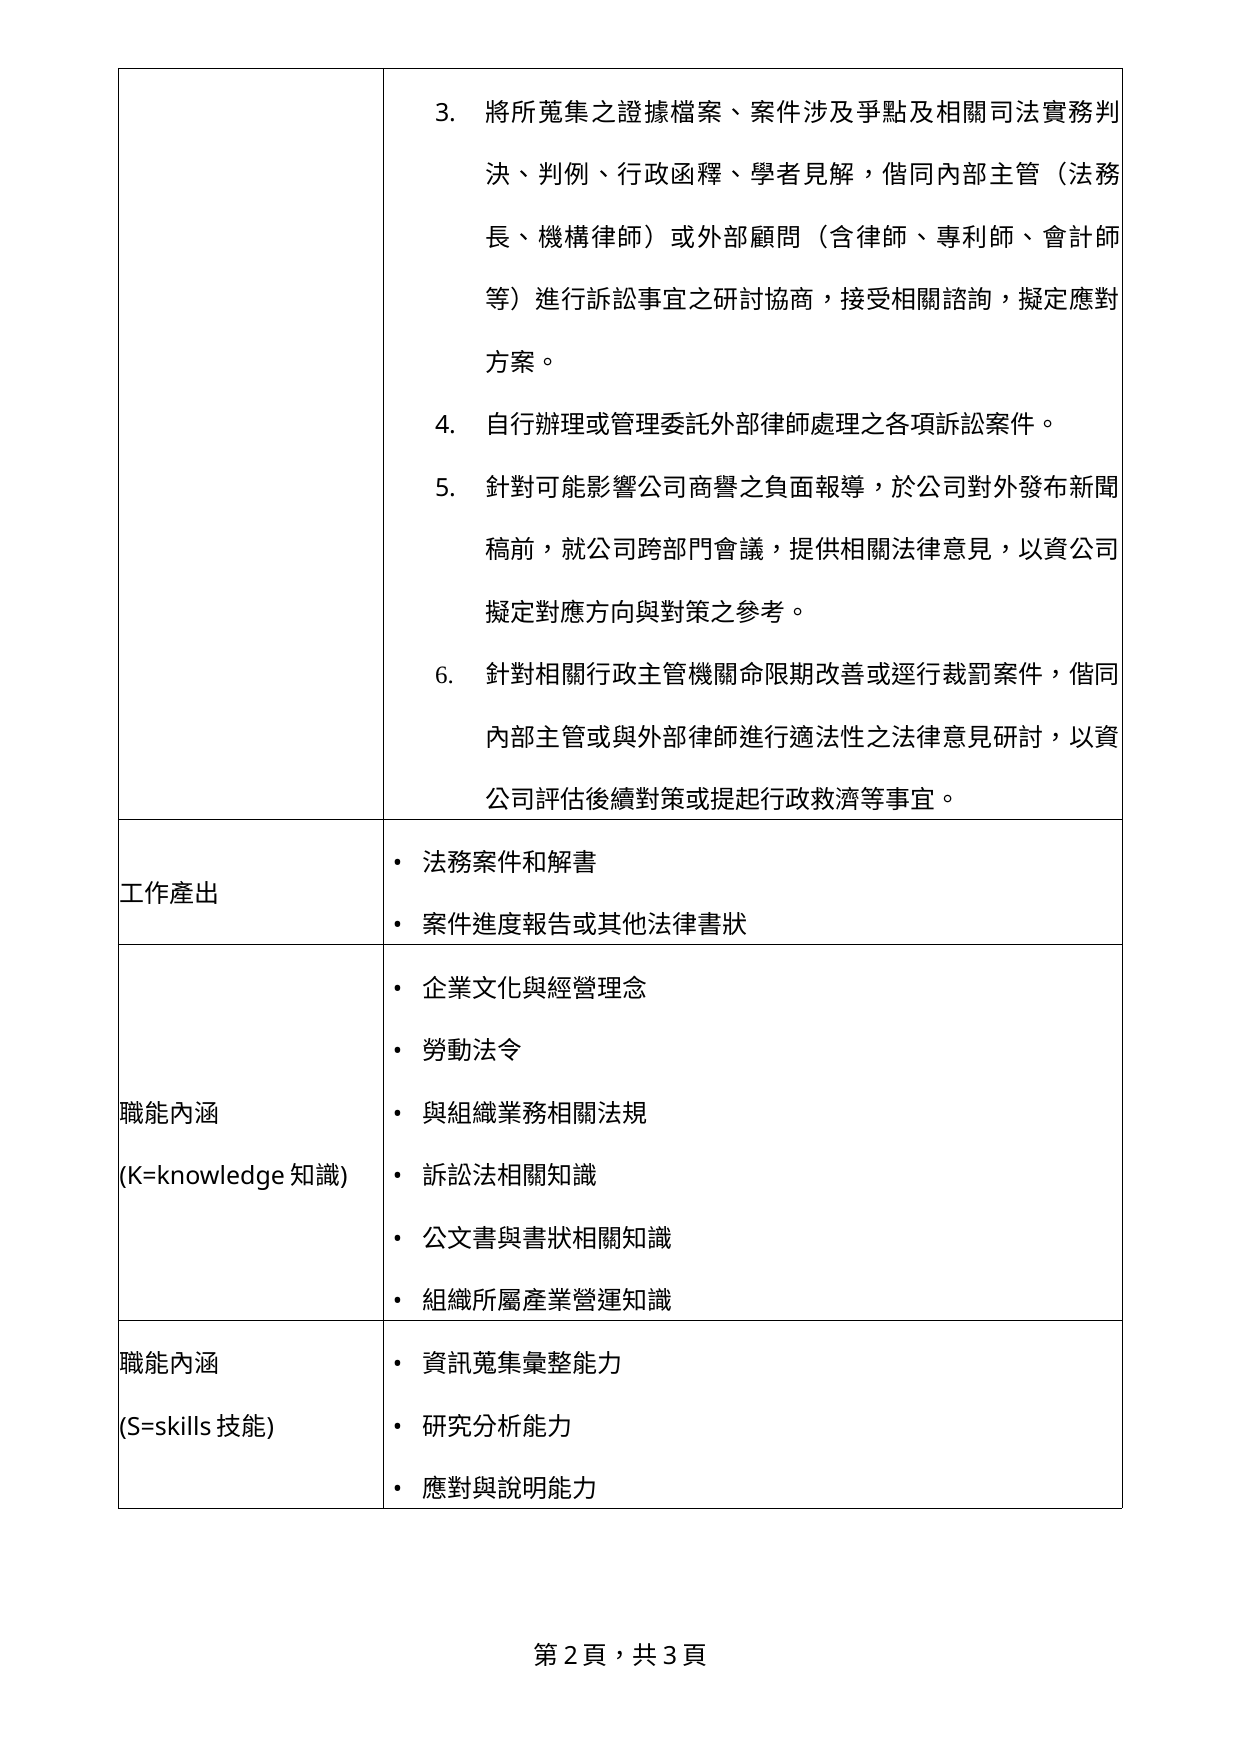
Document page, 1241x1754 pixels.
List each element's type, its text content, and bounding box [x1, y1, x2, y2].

table_cell [119, 69, 383, 818]
table_cell 處理非訟案件 就組織各種法務爭議事件，提供法律意見、解決方案及風險管理，並與爭議雙方進行協商或調解，達成和解，避免組織風險擴大。 就爭議案件進行風險評估與管控，提出法務面專業建議，同時適當調整與修訂內部制度，避免爭議再次發生。 處理組織各種爭議調處、調解程序。 將前述蒐集之證據檔案、案件涉及爭點及相關司法實務判決、判例、行政函釋、學者見解，偕同內部主管（如法務長、組織內部雇用律師）或外部顧問（含外部合作律師、專利師、會計師等）進行調處、調解等非訟事宜之研討協商，接受相關諮詢，擬定應對方案。 管理委託外部律師處理之各項非訟案件進度。 處理訴訟案件 獨立或偕同組織內外人員處理公私部門相關之聲請、協調處理法務行政作業事宜。 解決各單位之法律案件需求、爭議處理，追蹤、管理合約、爭議與訴訟等案件，提供法律諮詢，協助與外部律師溝通。 將所蒐集之證據檔案、案件涉及爭點及相關司法實務判決、判例、行政函釋、學者見解，偕同內部主管（法務長、機構律師）或外部顧問（含律師、專利師、會計師等）進行訴訟事宜之研討協商，接受相關諮詢，擬定應對方案。 自行辦理或管理委託外部律師處理之各項訴訟案件。 針對可能影響公司商譽之負面報導，於公司對外發布新聞稿前，就公司跨部門會議，提供相關法律意見，以資公司擬定對應方向與對策之參考。 針對相關行政主管機關命限期改善或逕行裁罰案件，偕同內部主管或與外部律師進行適法性之法律意見研討，以資公司評估後續對策或提起行政救濟等事宜。 [384, 69, 1122, 818]
table_cell 工作產出 [119, 820, 383, 944]
table_cell 資訊蒐集彙整能力 研究分析能力 應對與說明能力 文書處理能力 擬定規章與合約能力 溝通協調能力 資訊科技應用能力 公文、書狀寫作技巧 [384, 1321, 1122, 1507]
table_cell 職能內涵 (S=skills技能) [119, 1321, 383, 1507]
table_cell 企業文化與經營理念 勞動法令 與組織業務相關法規 訴訟法相關知識 公文書與書狀相關知識 組織所屬產業營運知識 [384, 945, 1122, 1319]
table_cell 法務案件和解書 案件進度報告或其他法律書狀 [384, 820, 1122, 944]
table_cell 職能內涵 (K=knowledge知識) [119, 945, 383, 1319]
